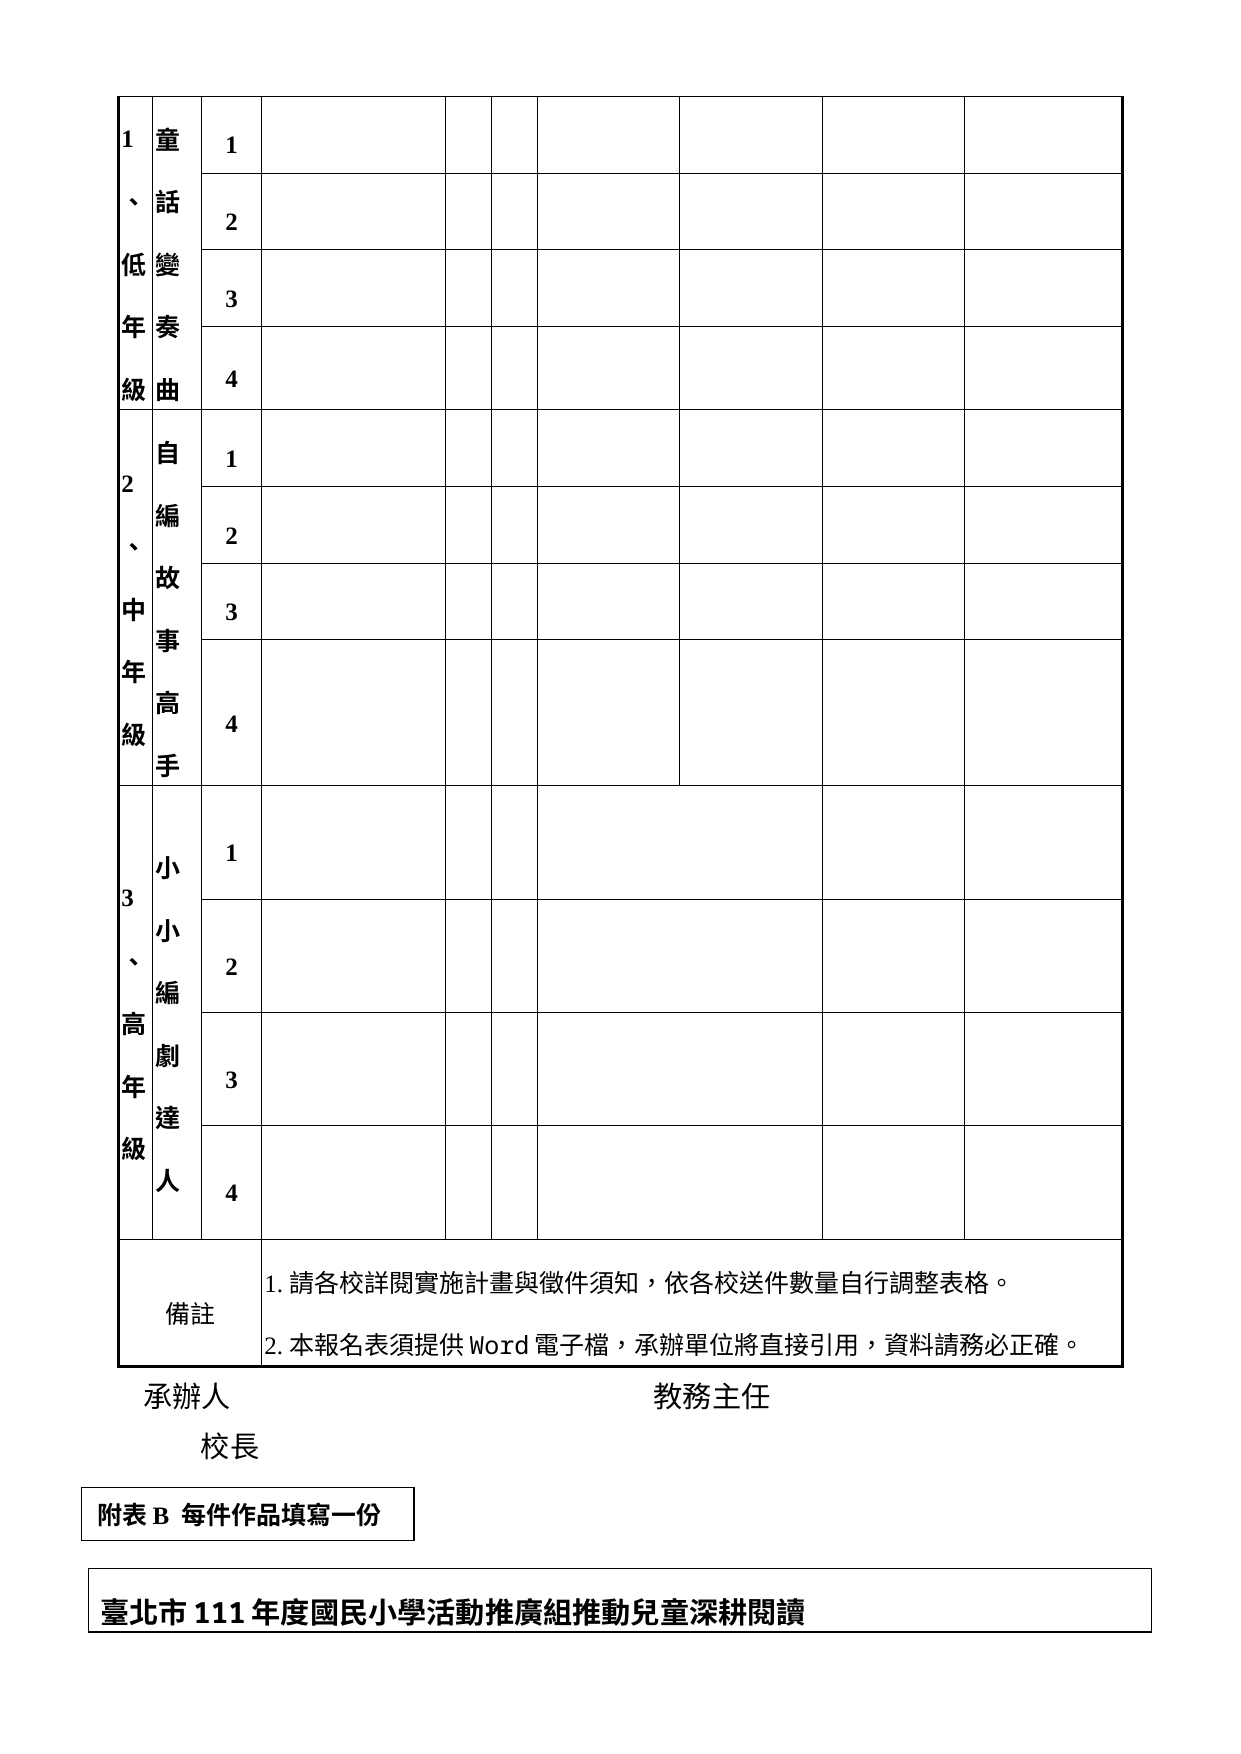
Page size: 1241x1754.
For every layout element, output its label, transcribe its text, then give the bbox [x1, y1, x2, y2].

table_header 臺北市111年度國民小學活動推廣組推動兒童深耕閱讀 [89, 1569, 1151, 1631]
table_cell [680, 410, 822, 486]
table_cell 3 [202, 1013, 261, 1125]
table_cell 3 [202, 564, 261, 639]
table_cell [446, 564, 491, 639]
table_cell [446, 1126, 491, 1239]
table_cell [446, 640, 491, 785]
table_cell [965, 327, 1121, 409]
table_cell 2 [202, 487, 261, 563]
table_cell [965, 97, 1121, 172]
table_cell [262, 410, 445, 486]
table_cell [823, 250, 964, 326]
table_cell 4 [202, 1126, 261, 1239]
table_cell [538, 900, 822, 1012]
table_cell [492, 564, 537, 639]
table_cell [492, 900, 537, 1012]
table_cell 自編故事高手 [153, 410, 201, 785]
text 附表B 每件作品填寫一份 [97, 1496, 398, 1532]
table_cell [965, 640, 1121, 785]
table_cell [446, 786, 491, 899]
table_cell [680, 97, 822, 172]
table_cell [823, 174, 964, 249]
table_cell [262, 97, 445, 172]
table_cell [965, 786, 1121, 899]
table_cell [262, 250, 445, 326]
table_cell [823, 487, 964, 563]
table_cell [823, 410, 964, 486]
table_cell [446, 1013, 491, 1125]
table_cell [680, 640, 822, 785]
table_cell [538, 410, 679, 486]
table_cell [680, 487, 822, 563]
table_cell 3、高年級 [120, 786, 152, 1239]
table_cell [446, 900, 491, 1012]
table_cell [446, 410, 491, 486]
table_cell [680, 174, 822, 249]
table_cell [492, 640, 537, 785]
table_cell [965, 487, 1121, 563]
table_cell [680, 564, 822, 639]
table_cell [965, 174, 1121, 249]
table_cell [538, 1126, 822, 1239]
table_cell [492, 786, 537, 899]
table_cell [538, 487, 679, 563]
table_cell [262, 640, 445, 785]
table_cell 童話變奏曲 [153, 97, 201, 409]
table_cell [538, 786, 822, 899]
table_cell [262, 1013, 445, 1125]
table_cell [262, 564, 445, 639]
table_cell 1 [202, 97, 261, 172]
table_cell [538, 250, 679, 326]
table_cell [492, 327, 537, 409]
table_cell [446, 250, 491, 326]
table_cell [262, 327, 445, 409]
table_cell [680, 327, 822, 409]
table_cell [446, 327, 491, 409]
table_cell 小小編劇達人 [153, 786, 201, 1239]
table_cell [492, 97, 537, 172]
table_cell [823, 640, 964, 785]
table_cell [492, 1126, 537, 1239]
table_cell [823, 1013, 964, 1125]
table_cell [965, 410, 1121, 486]
table_cell [680, 250, 822, 326]
table_cell [538, 564, 679, 639]
table_cell 4 [202, 640, 261, 785]
table_cell [446, 97, 491, 172]
table_cell [262, 174, 445, 249]
text 承辦人 教務主任 校長 [143, 1368, 1122, 1468]
table_cell 3 [202, 250, 261, 326]
table_cell [823, 786, 964, 899]
table_cell [538, 327, 679, 409]
table_cell [965, 900, 1121, 1012]
table_cell [823, 1126, 964, 1239]
table_cell [823, 97, 964, 172]
table_cell [492, 174, 537, 249]
table_cell [538, 1013, 822, 1125]
table_cell 1 [202, 410, 261, 486]
table_cell [262, 1126, 445, 1239]
table_cell 1 [202, 786, 261, 899]
table_cell [492, 487, 537, 563]
table_cell 2 [202, 174, 261, 249]
table_cell [965, 1126, 1121, 1239]
table_cell [446, 487, 491, 563]
table_cell [446, 174, 491, 249]
table_cell [492, 250, 537, 326]
table_cell [965, 250, 1121, 326]
table_cell [965, 1013, 1121, 1125]
table_cell [538, 174, 679, 249]
table_cell 備註 [120, 1240, 261, 1365]
table_cell [262, 900, 445, 1012]
table_cell [262, 786, 445, 899]
table_cell [538, 97, 679, 172]
table_cell [492, 1013, 537, 1125]
table_cell 4 [202, 327, 261, 409]
table_cell [823, 327, 964, 409]
table_cell 請各校詳閱實施計畫與徵件須知，依各校送件數量自行調整表格。 本報名表須提供Word電子檔，承辦單位將直接引用，資料請務必正確。 [262, 1240, 1121, 1365]
table_cell [492, 410, 537, 486]
table_cell [823, 900, 964, 1012]
table_cell 2、中年級 [120, 410, 152, 785]
table_cell 2 [202, 900, 261, 1012]
table_cell [965, 564, 1121, 639]
table_cell [262, 487, 445, 563]
table_cell [823, 564, 964, 639]
table_cell 1、低 年級 [120, 97, 152, 409]
table_cell [538, 640, 679, 785]
